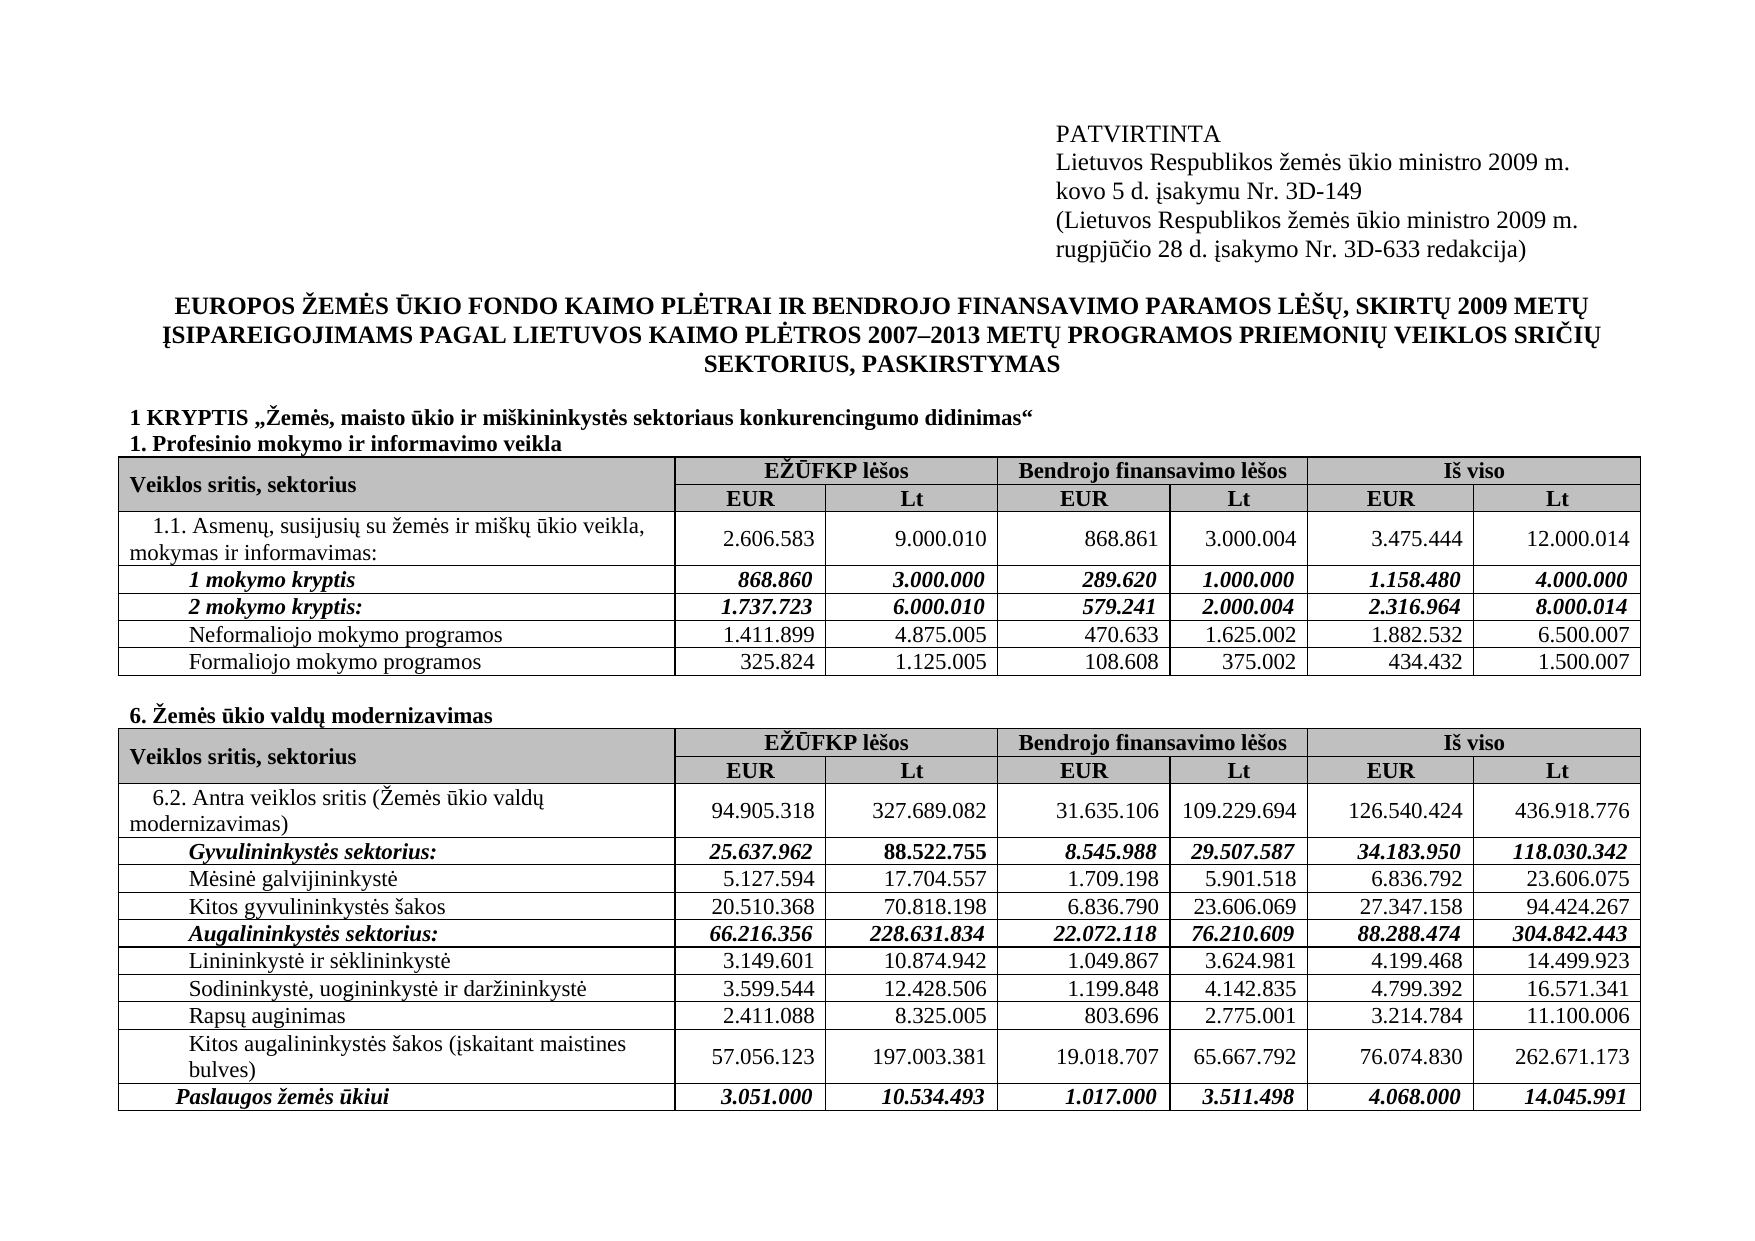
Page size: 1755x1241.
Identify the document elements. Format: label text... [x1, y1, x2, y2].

table_cell 31.635.106 [998, 784, 1169, 837]
table_cell 6.836.790 [998, 893, 1169, 919]
table_cell [675, 702, 826, 728]
table_cell Kitos gyvulininkystės šakos [119, 893, 674, 919]
table_cell Bendrojo finansavimo lėšos [998, 729, 1307, 756]
table_cell 2.316.964 [1308, 594, 1473, 620]
table_cell [998, 430, 1170, 456]
text kovo 5 d. įsakymu Nr. 3D-149 [1056, 176, 1636, 205]
table_cell 4.799.392 [1308, 975, 1473, 1001]
table_cell 3.624.981 [1171, 948, 1307, 974]
table_header [1170, 404, 1307, 430]
table_cell 436.918.776 [1474, 784, 1640, 837]
table_cell Lt [1474, 485, 1640, 511]
text Lietuvos Respublikos žemės ūkio ministro 2009 m. [1056, 147, 1636, 176]
table_cell 1. Profesinio mokymo ir informavimo veikla [118, 430, 675, 456]
table_cell 94.424.267 [1474, 893, 1640, 919]
table_cell [1308, 702, 1474, 728]
table_cell 1.049.867 [998, 948, 1169, 974]
table_cell EUR [1308, 485, 1473, 511]
table_cell 12.000.014 [1474, 512, 1640, 565]
table_cell Rapsų auginimas [119, 1002, 674, 1029]
table_cell 65.667.792 [1171, 1030, 1307, 1082]
table_cell 6.836.792 [1308, 865, 1473, 892]
table_cell 262.671.173 [1474, 1030, 1640, 1082]
table_cell 304.842.443 [1474, 920, 1640, 946]
table_cell [1308, 430, 1474, 456]
table_cell Lt [826, 485, 997, 511]
table_cell 1.158.480 [1308, 566, 1473, 592]
text (Lietuvos Respublikos žemės ūkio ministro 2009 m. [1056, 205, 1636, 234]
table_cell 76.074.830 [1308, 1030, 1473, 1082]
table_cell EŽŪFKP lėšos [676, 458, 997, 484]
table_cell Paslaugos žemės ūkiui [119, 1084, 674, 1110]
table_cell 11.100.006 [1474, 1002, 1640, 1029]
table_cell 66.216.356 [676, 920, 825, 946]
table_cell 228.631.834 [826, 920, 997, 946]
table_cell [826, 676, 998, 702]
table_cell 197.003.381 [826, 1030, 997, 1082]
text rugpjūčio 28 d. įsakymo Nr. 3D-633 redakcija) [1056, 234, 1636, 262]
table_cell Lt [1474, 757, 1640, 783]
table_cell 470.633 [998, 621, 1169, 647]
table_cell 1 mokymo kryptis [119, 566, 674, 592]
table_cell 88.288.474 [1308, 920, 1473, 946]
table_cell 3.599.544 [676, 975, 825, 1001]
table_cell 1.125.005 [826, 648, 997, 674]
table_cell 76.210.609 [1171, 920, 1307, 946]
table_cell 88.522.755 [826, 838, 997, 864]
table_cell 3.051.000 [676, 1084, 825, 1110]
table_cell 3.511.498 [1171, 1084, 1307, 1110]
table_cell 2 mokymo kryptis: [119, 594, 674, 620]
table_cell Bendrojo finansavimo lėšos [998, 458, 1307, 484]
table_header [1308, 404, 1474, 430]
table_cell 3.475.444 [1308, 512, 1473, 565]
table_cell Veiklos sritis, sektorius [119, 458, 674, 511]
table_cell 6.500.007 [1474, 621, 1640, 647]
table_cell Kitos augalininkystės šakos (įskaitant maistines bulves) [119, 1030, 674, 1082]
table_cell 4.068.000 [1308, 1084, 1473, 1110]
table_cell 1.709.198 [998, 865, 1169, 892]
table_cell Linininkystė ir sėklininkystė [119, 948, 674, 974]
table_cell 5.127.594 [676, 865, 825, 892]
table_cell 1.1. Asmenų, susijusių su žemės ir miškų ūkio veikla, mokymas ir informavimas: [119, 512, 674, 565]
table_cell Lt [826, 757, 997, 783]
table_cell 1.737.723 [676, 594, 825, 620]
table_cell 434.432 [1308, 648, 1473, 674]
table_cell 375.002 [1171, 648, 1307, 674]
table_cell [1170, 676, 1307, 702]
table_cell 25.637.962 [676, 838, 825, 864]
table_cell 6.000.010 [826, 594, 997, 620]
table_cell [1308, 676, 1474, 702]
table_cell 23.606.075 [1474, 865, 1640, 892]
table_cell [1170, 702, 1307, 728]
table_cell [1474, 430, 1641, 456]
table_cell 10.534.493 [826, 1084, 997, 1110]
table_cell 868.861 [998, 512, 1169, 565]
table_cell EUR [1308, 757, 1473, 783]
table_cell Lt [1171, 757, 1307, 783]
table_cell Formaliojo mokymo programos [119, 648, 674, 674]
table_cell 2.411.088 [676, 1002, 825, 1029]
table_cell 8.000.014 [1474, 594, 1640, 620]
table_cell Mėsinė galvijininkystė [119, 865, 674, 892]
table_cell 1.411.899 [676, 621, 825, 647]
table_cell 1.625.002 [1171, 621, 1307, 647]
table_cell 10.874.942 [826, 948, 997, 974]
table_cell [998, 702, 1170, 728]
table_cell 327.689.082 [826, 784, 997, 837]
table_cell 126.540.424 [1308, 784, 1473, 837]
table_cell 1.000.000 [1171, 566, 1307, 592]
table_cell 6.2. Antra veiklos sritis (Žemės ūkio valdų modernizavimas) [119, 784, 674, 837]
table_cell 3.149.601 [676, 948, 825, 974]
table_header 1 KRYPTIS „Žemės, maisto ūkio ir miškininkystės sektoriaus konkurencingumo didinimas“ [118, 404, 1170, 430]
table_cell 14.045.991 [1474, 1084, 1640, 1110]
table_cell 27.347.158 [1308, 893, 1473, 919]
table_cell 14.499.923 [1474, 948, 1640, 974]
table_cell 1.199.848 [998, 975, 1169, 1001]
table_cell [675, 430, 826, 456]
table_cell 57.056.123 [676, 1030, 825, 1082]
table_cell 29.507.587 [1171, 838, 1307, 864]
table_cell [118, 676, 675, 702]
table_cell 12.428.506 [826, 975, 997, 1001]
table_cell 579.241 [998, 594, 1169, 620]
table_cell 2.775.001 [1171, 1002, 1307, 1029]
table_cell 4.875.005 [826, 621, 997, 647]
table_cell 16.571.341 [1474, 975, 1640, 1001]
table_cell Sodininkystė, uogininkystė ir daržininkystė [119, 975, 674, 1001]
table_cell 23.606.069 [1171, 893, 1307, 919]
table_cell Iš viso [1308, 458, 1640, 484]
table_cell 325.824 [676, 648, 825, 674]
table_cell [826, 702, 998, 728]
table_cell 17.704.557 [826, 865, 997, 892]
table_cell [998, 676, 1170, 702]
table_cell 8.545.988 [998, 838, 1169, 864]
table_cell EUR [676, 757, 825, 783]
table_cell Neformaliojo mokymo programos [119, 621, 674, 647]
table_cell Lt [1171, 485, 1307, 511]
table_cell EŽŪFKP lėšos [676, 729, 997, 756]
table_cell Augalininkystės sektorius: [119, 920, 674, 946]
table_cell 289.620 [998, 566, 1169, 592]
table_cell 5.901.518 [1171, 865, 1307, 892]
table_cell 6. Žemės ūkio valdų modernizavimas [118, 702, 675, 728]
table_cell 1.882.532 [1308, 621, 1473, 647]
table_cell 118.030.342 [1474, 838, 1640, 864]
table_cell 1.500.007 [1474, 648, 1640, 674]
table_cell 22.072.118 [998, 920, 1169, 946]
table_cell 19.018.707 [998, 1030, 1169, 1082]
table_cell 9.000.010 [826, 512, 997, 565]
text PATVIRTINTA [1056, 119, 1636, 147]
table_cell EUR [998, 757, 1169, 783]
text EUROPOS ŽEMĖS ŪKIO FONDO KAIMO PLĖTRAI IR BENDROJO FINANSAVIMO PARAMOS LĖŠŲ, SKIRTŲ 2009 METŲ ĮSIPAREIGOJIMAMS PAGAL LIETUVOS KAIMO PLĖTROS 2007–2013 METŲ PROGRAMOS PRIEMONIŲ VEIKLOS SRIČIŲ SEKTORIUS, PASKIRSTYMAS [128, 291, 1636, 377]
table_cell [1170, 430, 1307, 456]
table_cell [1474, 676, 1641, 702]
table_cell 3.000.000 [826, 566, 997, 592]
table_cell 8.325.005 [826, 1002, 997, 1029]
table_cell 109.229.694 [1171, 784, 1307, 837]
table_header [1474, 404, 1641, 430]
table_cell 70.818.198 [826, 893, 997, 919]
table_cell 1.017.000 [998, 1084, 1169, 1110]
table_cell 803.696 [998, 1002, 1169, 1029]
table_cell [826, 430, 998, 456]
table_cell 4.199.468 [1308, 948, 1473, 974]
table_cell 3.000.004 [1171, 512, 1307, 565]
table_cell EUR [998, 485, 1169, 511]
table_cell 3.214.784 [1308, 1002, 1473, 1029]
table_cell 4.000.000 [1474, 566, 1640, 592]
table_cell 4.142.835 [1171, 975, 1307, 1001]
table_cell Gyvulininkystės sektorius: [119, 838, 674, 864]
table_cell 108.608 [998, 648, 1169, 674]
table_cell 20.510.368 [676, 893, 825, 919]
table_cell 2.606.583 [676, 512, 825, 565]
table_cell Veiklos sritis, sektorius [119, 729, 674, 783]
table_cell 94.905.318 [676, 784, 825, 837]
table_cell 34.183.950 [1308, 838, 1473, 864]
table_cell Iš viso [1308, 729, 1640, 756]
table_cell [675, 676, 826, 702]
table_cell EUR [676, 485, 825, 511]
table_cell 2.000.004 [1171, 594, 1307, 620]
table_cell 868.860 [676, 566, 825, 592]
table_cell [1474, 702, 1641, 728]
